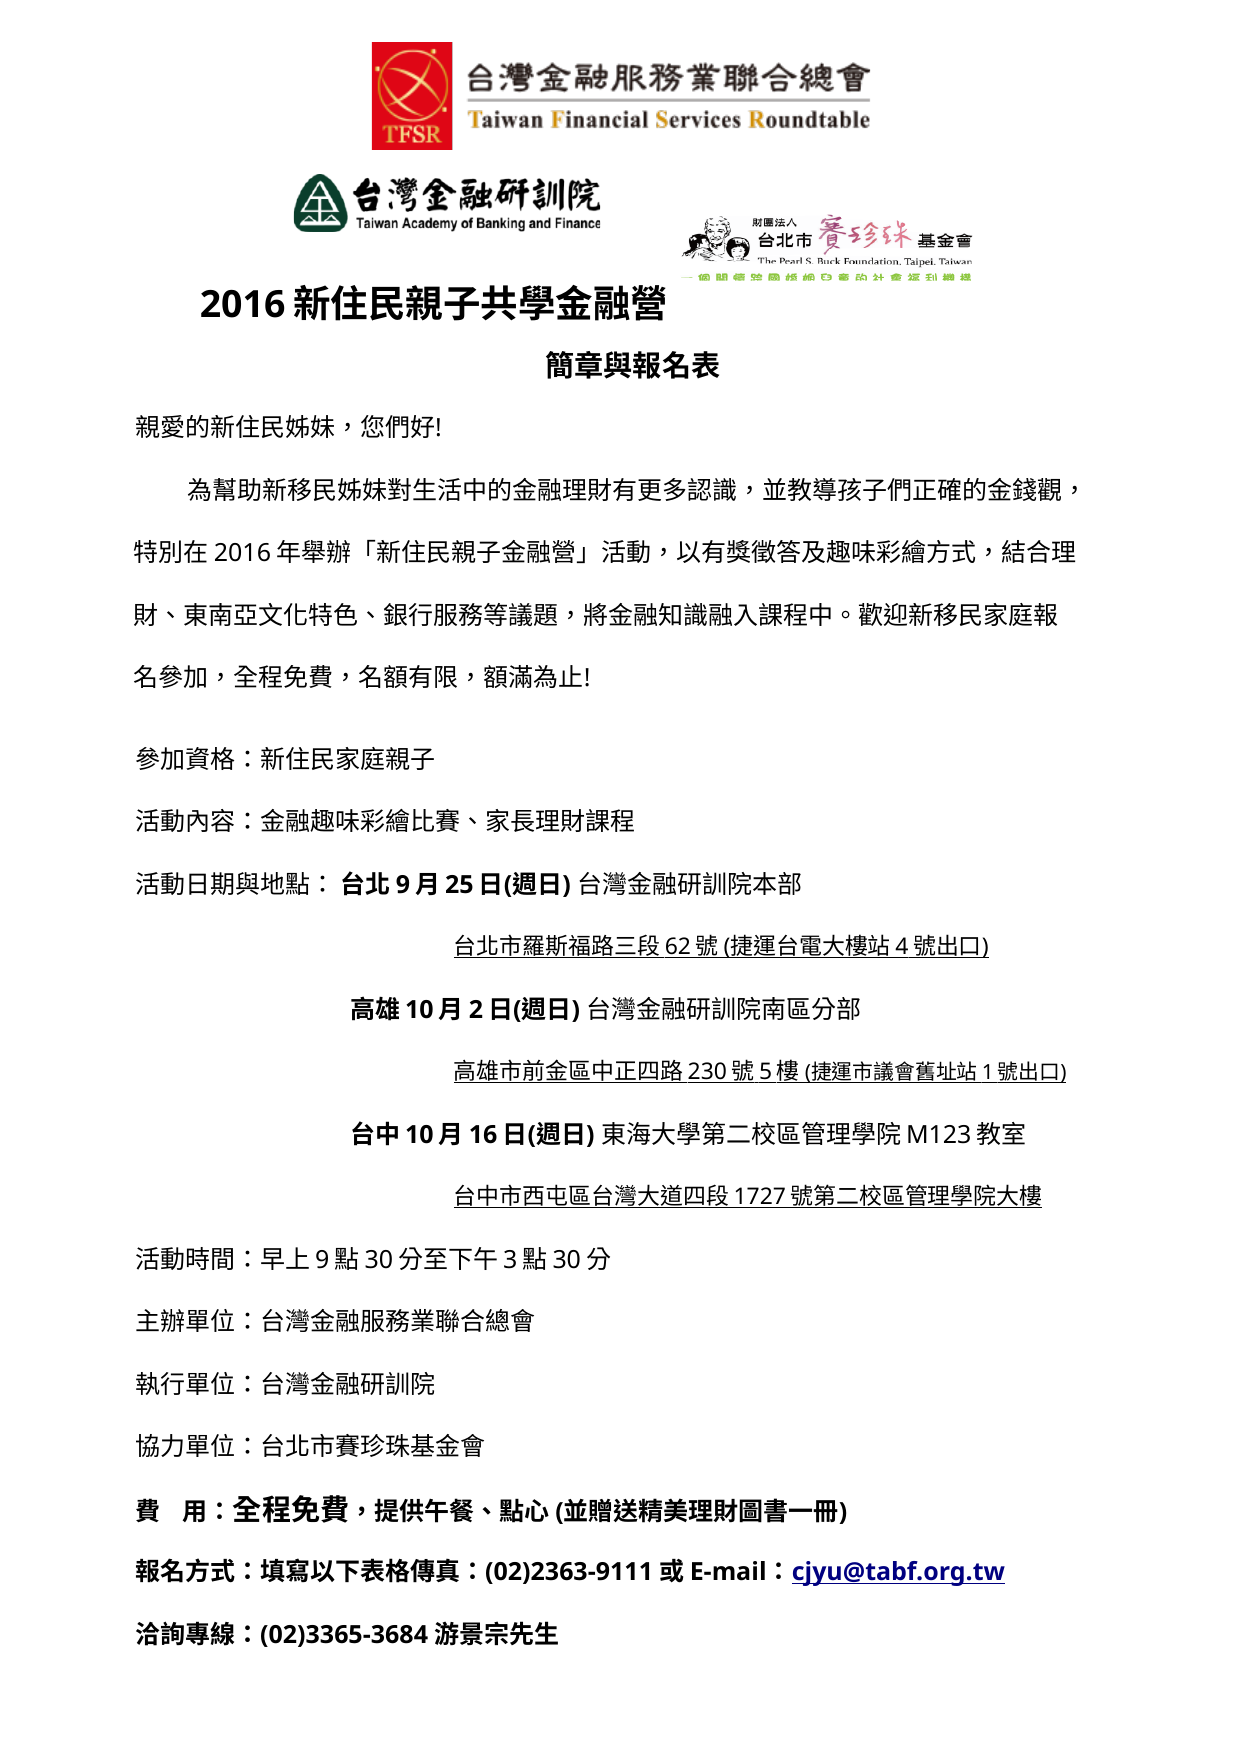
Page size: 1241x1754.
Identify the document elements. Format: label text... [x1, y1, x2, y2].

text 費 用：全程免費，提供午餐、點心 (並贈送精美理財圖書一冊) [134, 1466, 1078, 1528]
text 高雄市前金區中正四路230號5樓 (捷運市議會舊址站1號出口) [134, 1028, 1078, 1091]
text 高雄10月2日(週日) 台灣金融研訓院南區分部 [134, 966, 1078, 1028]
text 親愛的新住民姊妹，您們好! [134, 384, 1078, 447]
text 台北市羅斯福路三段62號 (捷運台電大樓站4號出口) [134, 903, 1078, 966]
text 洽詢專線：(02)3365-3684 游景宗先生 [135, 1591, 1078, 1653]
text 執行單位：台灣金融研訓院 [134, 1341, 1078, 1403]
text 台中10月16日(週日) 東海大學第二校區管理學院M123教室 [134, 1091, 1078, 1153]
text 為幫助新移民姊妹對生活中的金融理財有更多認識，並教導孩子們正確的金錢觀，特別在2016年舉辦「新住民親子金融營」活動，以有獎徵答及趣味彩繪方式，結合理財、東南亞文化特色、銀行服務等議題，將金融知識融入課程中。歡迎新移民家庭報名參加，全程免費，名額有限，額滿為止! [134, 447, 1078, 697]
text 活動日期與地點： 台北9月25日(週日) 台灣金融研訓院本部 [134, 841, 1078, 903]
text 台中市西屯區台灣大道四段1727號第二校區管理學院大樓 [134, 1153, 1078, 1216]
text 活動時間：早上9點30分至下午3點30分 [134, 1216, 1078, 1278]
text 參加資格：新住民家庭親子 [134, 716, 1078, 778]
text 報名方式：填寫以下表格傳真：(02)2363-9111 或E-mail：cjyu@tabf.org.tw [135, 1528, 1078, 1591]
text 簡章與報名表 [187, 322, 1078, 384]
text 協力單位：台北市賽珍珠基金會 [134, 1403, 1078, 1466]
text 2016新住民親子共學金融營 [187, 259, 1078, 322]
text 主辦單位：台灣金融服務業聯合總會 [134, 1278, 1078, 1341]
text 活動內容：金融趣味彩繪比賽、家長理財課程 [134, 778, 1078, 841]
